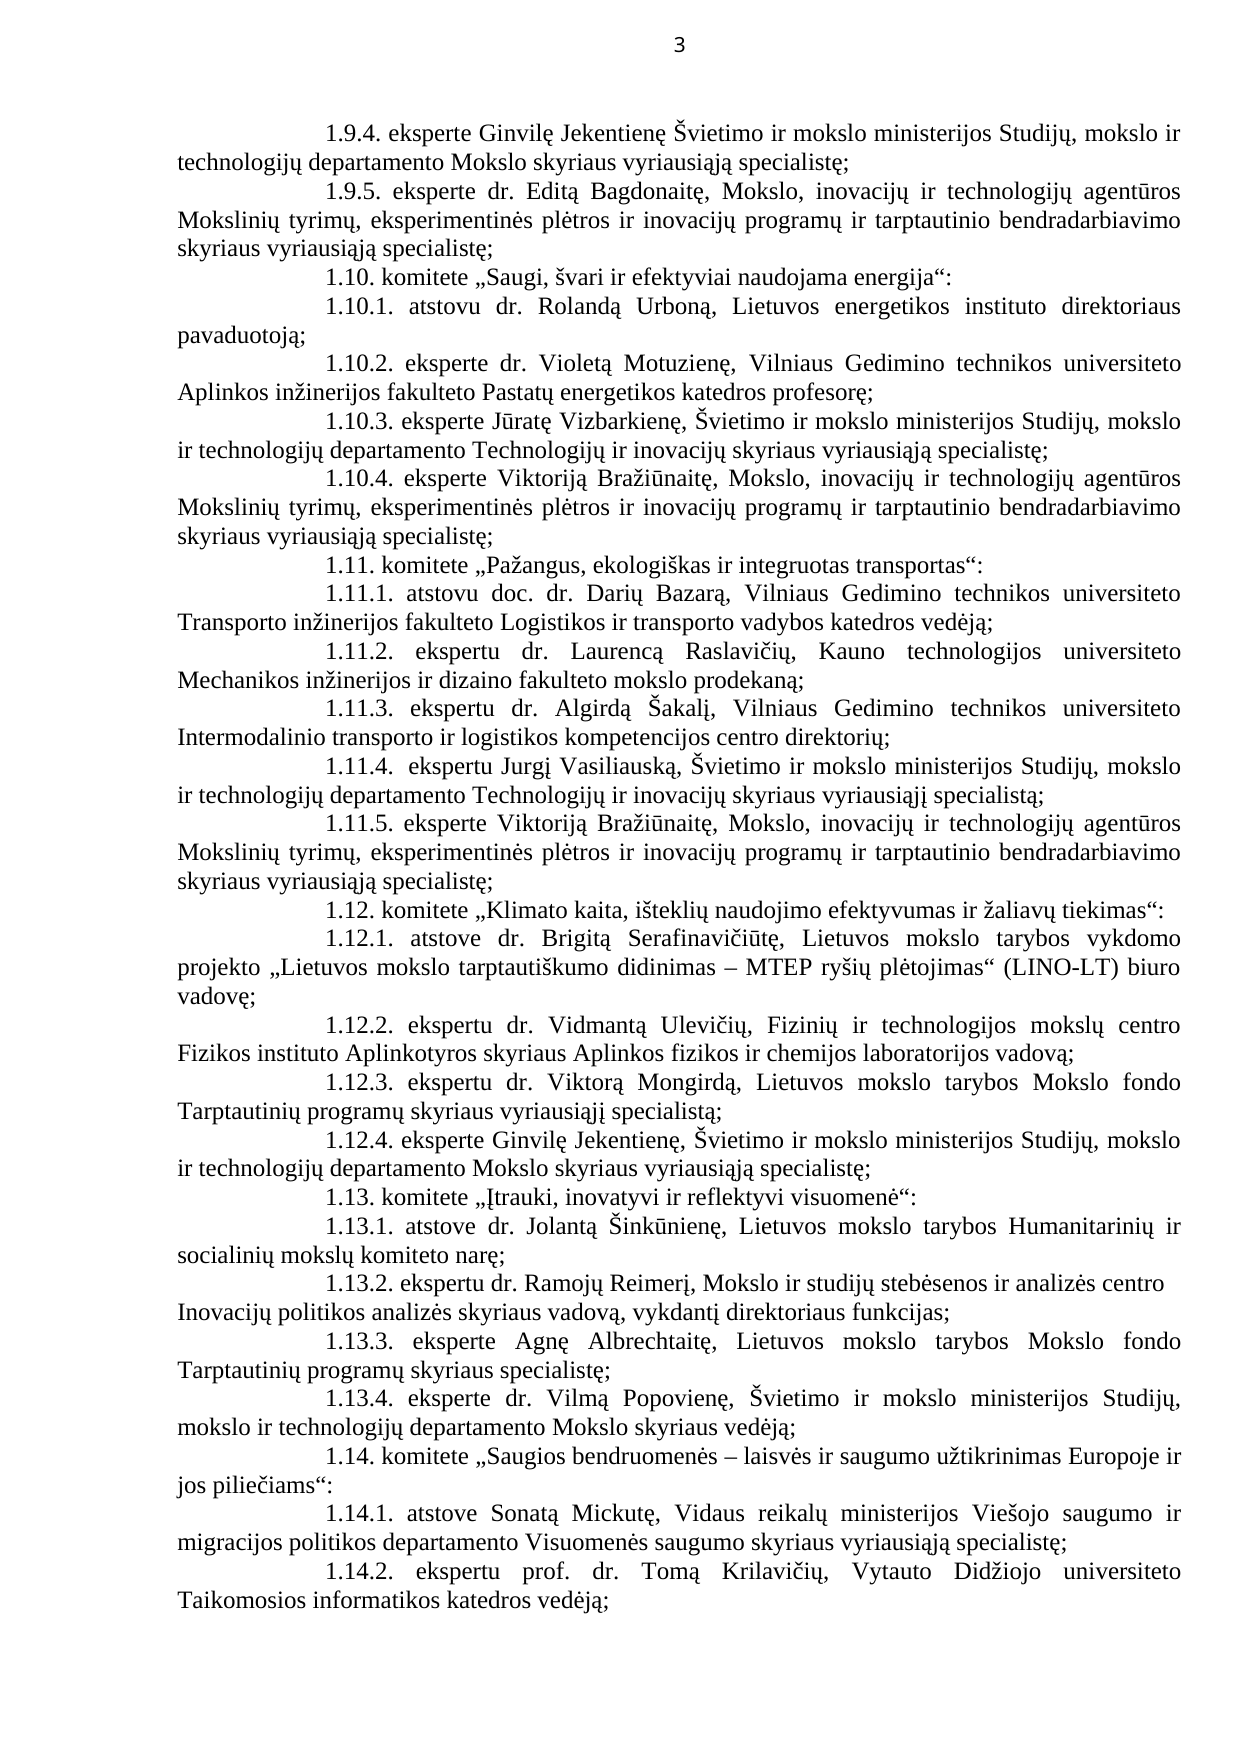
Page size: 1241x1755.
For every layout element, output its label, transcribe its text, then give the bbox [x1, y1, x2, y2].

text 1.11.4. ekspertu Jurgį Vasiliauską, Švietimo ir mokslo ministerijos Studijų, mokslo ir technologijų departamento Technologijų ir inovacijų skyriaus vyriausiąjį specialistą; [177, 751, 1182, 808]
text 1.14.1. atstove Sonatą Mickutę, Vidaus reikalų ministerijos Viešojo saugumo ir migracijos politikos departamento Visuomenės saugumo skyriaus vyriausiąją specialistę; [177, 1498, 1182, 1556]
text 1.9.5. eksperte dr. Editą Bagdonaitę, Mokslo, inovacijų ir technologijų agentūros Mokslinių tyrimų, eksperimentinės plėtros ir inovacijų programų ir tarptautinio bendradarbiavimo skyriaus vyriausiąją specialistę; [177, 176, 1182, 262]
text 1.13. komitete „Įtrauki, inovatyvi ir reflektyvi visuomenė“: [224, 1182, 1182, 1211]
text 1.11.1. atstovu doc. dr. Darių Bazarą, Vilniaus Gedimino technikos universiteto Transporto inžinerijos fakulteto Logistikos ir transporto vadybos katedros vedėją; [177, 578, 1182, 636]
text 1.10.1. atstovu dr. Rolandą Urboną, Lietuvos energetikos instituto direktoriaus pavaduotoją; [177, 291, 1182, 348]
text 1.11.3. ekspertu dr. Algirdą Šakalį, Vilniaus Gedimino technikos universiteto Intermodalinio transporto ir logistikos kompetencijos centro direktorių; [177, 693, 1182, 751]
text 1.10.4. eksperte Viktoriją Bražiūnaitę, Mokslo, inovacijų ir technologijų agentūros Mokslinių tyrimų, eksperimentinės plėtros ir inovacijų programų ir tarptautinio bendradarbiavimo skyriaus vyriausiąją specialistę; [177, 463, 1182, 550]
text 1.10.3. eksperte Jūratę Vizbarkienę, Švietimo ir mokslo ministerijos Studijų, mokslo ir technologijų departamento Technologijų ir inovacijų skyriaus vyriausiąją specialistę; [177, 406, 1182, 463]
text 1.13.3. eksperte Agnę Albrechtaitę, Lietuvos mokslo tarybos Mokslo fondo Tarptautinių programų skyriaus specialistę; [177, 1326, 1182, 1383]
text 1.9.4. eksperte Ginvilę Jekentienę Švietimo ir mokslo ministerijos Studijų, mokslo ir technologijų departamento Mokslo skyriaus vyriausiąją specialistę; [177, 118, 1182, 176]
text 1.14.2. ekspertu prof. dr. Tomą Krilavičių, Vytauto Didžiojo universiteto Taikomosios informatikos katedros vedėją; [177, 1556, 1182, 1613]
text 1.13.2. ekspertu dr. Ramojų Reimerį, Mokslo ir studijų stebėsenos ir analizės centro Inovacijų politikos analizės skyriaus vadovą, vykdantį direktoriaus funkcijas; [177, 1268, 1182, 1326]
text 1.10. komitete „Saugi, švari ir efektyviai naudojama energija“: [325, 262, 1182, 291]
text 1.10.2. eksperte dr. Violetą Motuzienę, Vilniaus Gedimino technikos universiteto Aplinkos inžinerijos fakulteto Pastatų energetikos katedros profesorę; [177, 348, 1182, 406]
text 1.12.3. ekspertu dr. Viktorą Mongirdą, Lietuvos mokslo tarybos Mokslo fondo Tarptautinių programų skyriaus vyriausiąjį specialistą; [177, 1067, 1182, 1125]
text 1.13.4. eksperte dr. Vilmą Popovienę, Švietimo ir mokslo ministerijos Studijų, mokslo ir technologijų departamento Mokslo skyriaus vedėją; [177, 1383, 1182, 1441]
text 1.12.2. ekspertu dr. Vidmantą Ulevičių, Fizinių ir technologijos mokslų centro Fizikos instituto Aplinkotyros skyriaus Aplinkos fizikos ir chemijos laboratorijos vadovą; [177, 1010, 1182, 1067]
text 1.12. komitete „Klimato kaita, išteklių naudojimo efektyvumas ir žaliavų tiekimas“: [177, 895, 1182, 923]
text 1.14. komitete „Saugios bendruomenės ‒ laisvės ir saugumo užtikrinimas Europoje ir jos piliečiams“: [177, 1441, 1182, 1498]
text 1.11.5. eksperte Viktoriją Bražiūnaitę, Mokslo, inovacijų ir technologijų agentūros Mokslinių tyrimų, eksperimentinės plėtros ir inovacijų programų ir tarptautinio bendradarbiavimo skyriaus vyriausiąją specialistę; [177, 808, 1182, 895]
text 1.12.1. atstove dr. Brigitą Serafinavičiūtę, Lietuvos mokslo tarybos vykdomo projekto „Lietuvos mokslo tarptautiškumo didinimas – MTEP ryšių plėtojimas“ (LINO-LT) biuro vadovę; [177, 923, 1182, 1010]
text 1.12.4. eksperte Ginvilę Jekentienę, Švietimo ir mokslo ministerijos Studijų, mokslo ir technologijų departamento Mokslo skyriaus vyriausiąją specialistę; [177, 1125, 1182, 1182]
text 1.13.1. atstove dr. Jolantą Šinkūnienę, Lietuvos mokslo tarybos Humanitarinių ir socialinių mokslų komiteto narę; [177, 1211, 1182, 1268]
text 1.11. komitete „Pažangus, ekologiškas ir integruotas transportas“: [177, 550, 1182, 578]
text 1.11.2. ekspertu dr. Laurencą Raslavičių, Kauno technologijos universiteto Mechanikos inžinerijos ir dizaino fakulteto mokslo prodekaną; [177, 636, 1182, 693]
